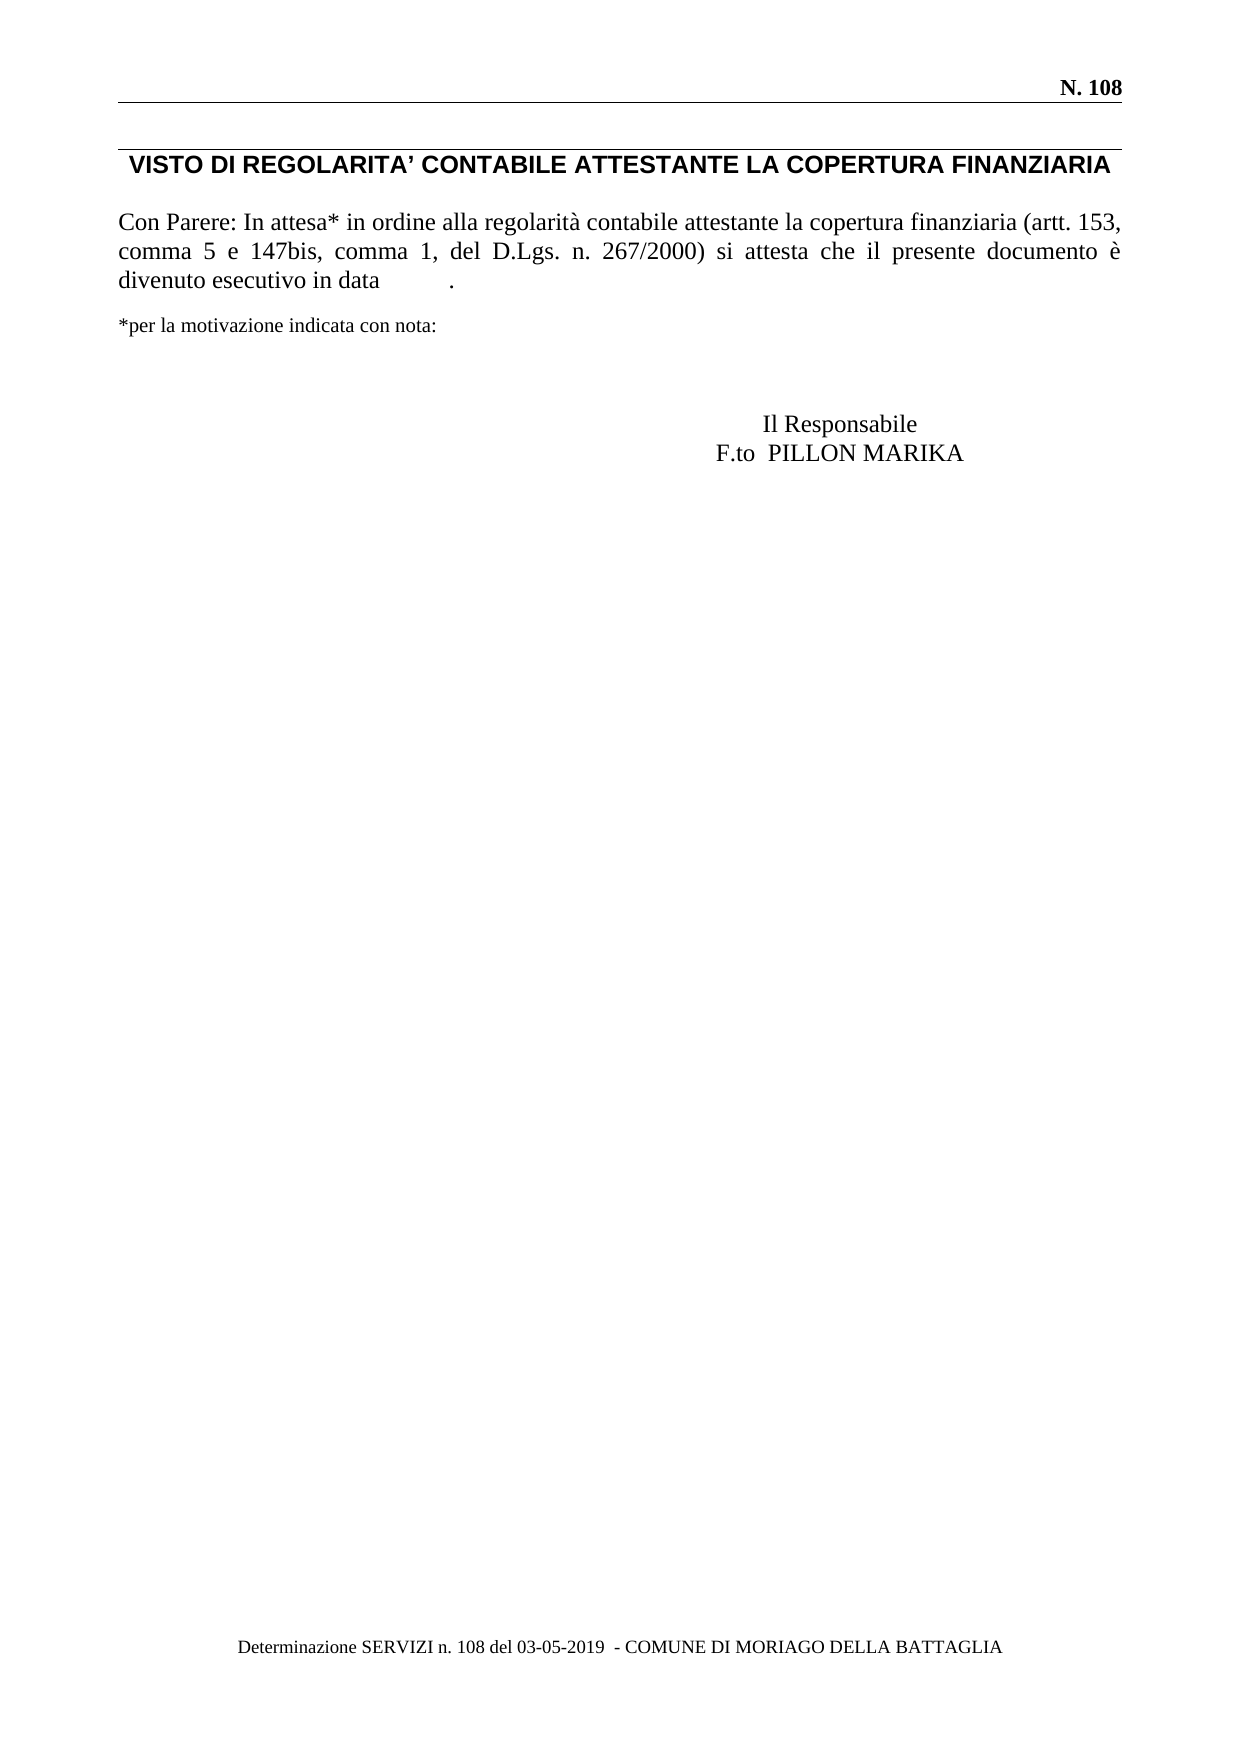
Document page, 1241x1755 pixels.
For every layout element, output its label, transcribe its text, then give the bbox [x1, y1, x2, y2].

table_cell [118, 466, 543, 505]
table_cell F.to PILLON MARIKA [543, 438, 1137, 466]
table_header Il Responsabile [543, 409, 1137, 438]
table_header [118, 409, 543, 438]
text Con Parere: In attesa* in ordine alla regolarità contabile attestante la copertura finanziaria (artt. 153, comma 5 e 147bis, comma 1, del D.Lgs. n. 267/2000) si attesta che il presente documento è divenuto esecutivo in data . [118, 207, 1122, 294]
text VISTO DI REGOLARITA’ CONTABILE ATTESTANTE LA COPERTURA FINANZIARIA [118, 150, 1122, 179]
table_cell [118, 438, 543, 466]
text *per la motivazione indicata con nota: [118, 313, 1122, 337]
table_cell [543, 466, 1137, 505]
